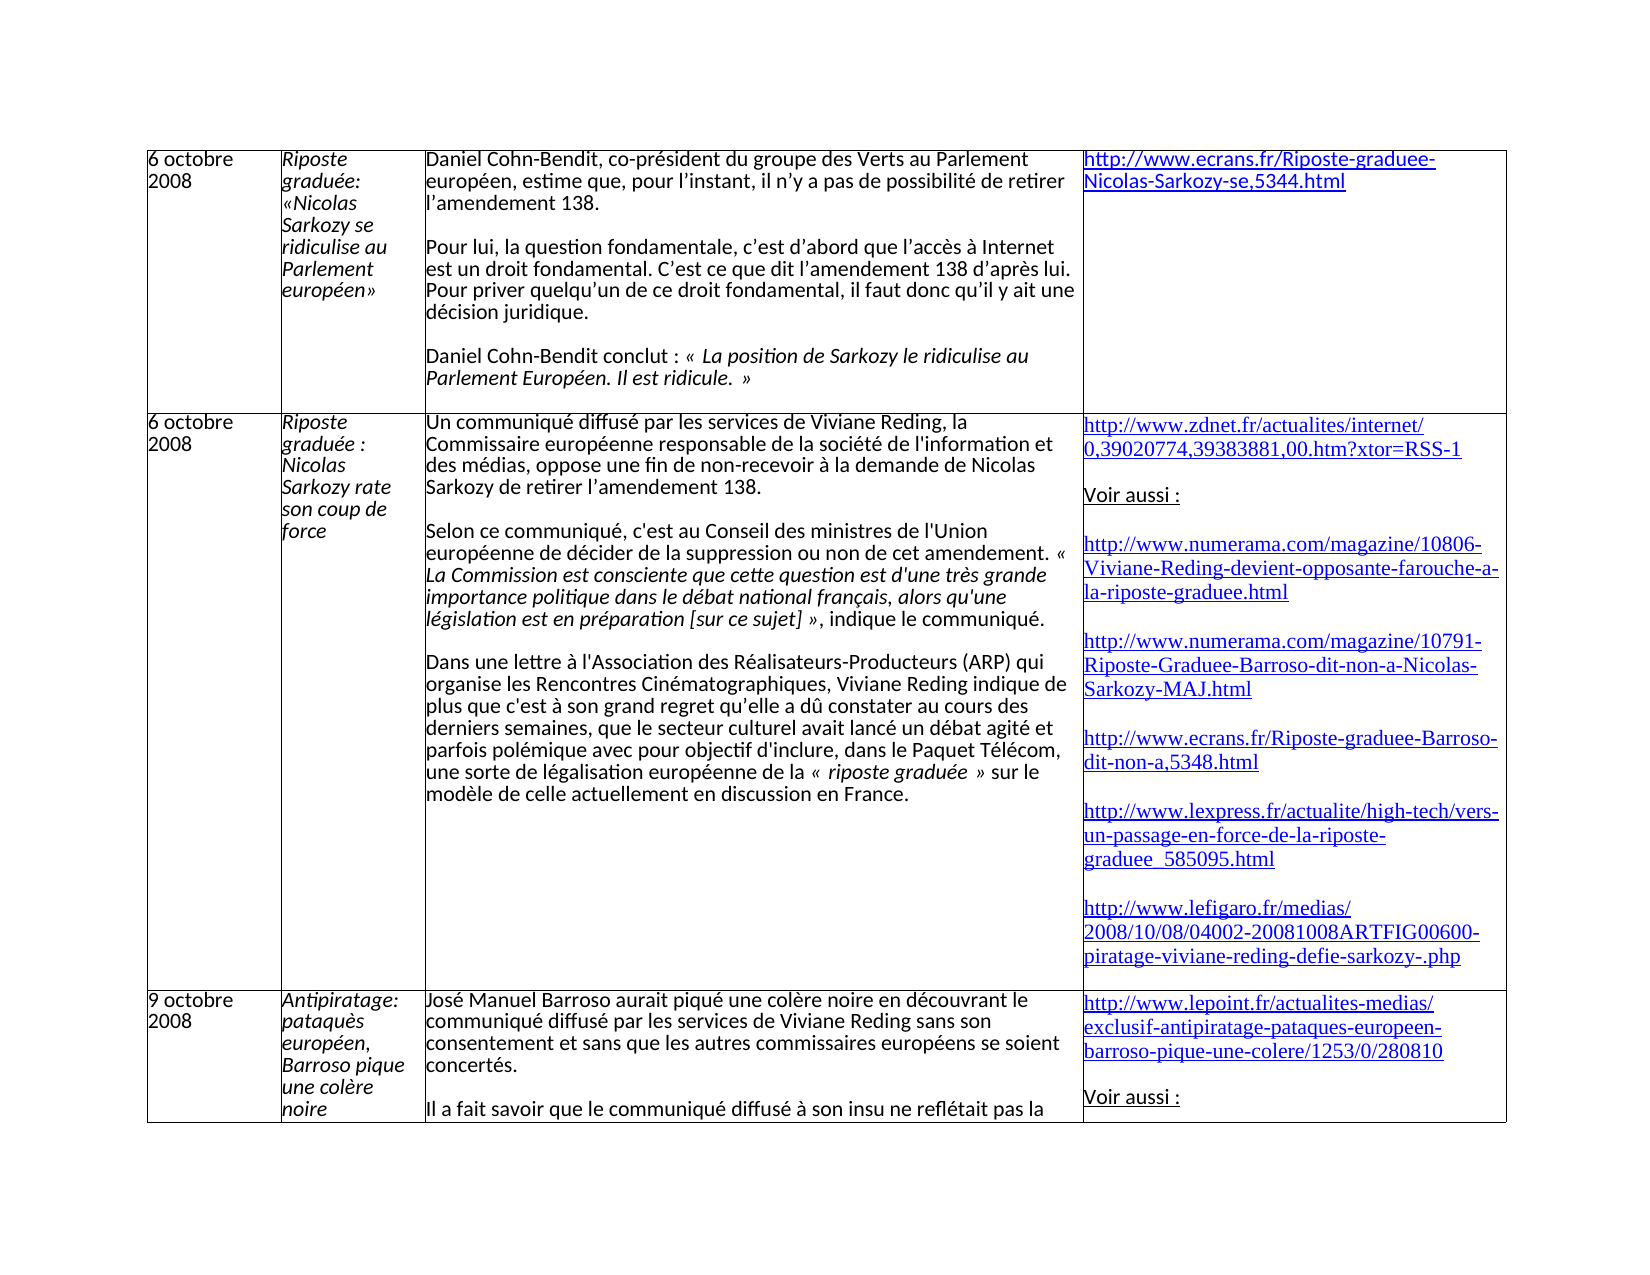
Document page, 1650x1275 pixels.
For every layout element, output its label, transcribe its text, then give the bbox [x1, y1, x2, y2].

table_cell Riposte graduée : Nicolas Sarkozy rate son coup de force [282, 414, 425, 990]
table_cell http://www.lepoint.fr/actualites-medias/exclusif-antipiratage-pataques-europeen-barroso-pique-une-colere/1253/0/280810 Voir aussi : [1084, 991, 1506, 1122]
table_cell http://www.ecrans.fr/Riposte-graduee-Nicolas-Sarkozy-se,5344.html [1084, 151, 1506, 413]
table_cell José Manuel Barroso aurait piqué une colère noire en découvrant le communiqué diffusé par les services de Viviane Reding sans son consentement et sans que les autres commissaires européens se soient concertés. Il a fait savoir que le communiqué diffusé à son insu ne reflétait pas la [426, 991, 1083, 1122]
table_cell Un communiqué diffusé par les services de Viviane Reding, la Commissaire européenne responsable de la société de l'information et des médias, oppose une fin de non-recevoir à la demande de Nicolas Sarkozy de retirer l’amendement 138. Selon ce communiqué, c'est au Conseil des ministres de l'Union européenne de décider de la suppression ou non de cet amendement. « La Commission est consciente que cette question est d'une très grande importance politique dans le débat national français, alors qu'une législation est en préparation [sur ce sujet] », indique le communiqué. Dans une lettre à l'Association des Réalisateurs-Producteurs (ARP) qui organise les Rencontres Cinématographiques, Viviane Reding indique de plus que c'est à son grand regret qu’elle a dû constater au cours des derniers semaines, que le secteur culturel avait lancé un débat agité et parfois polémique avec pour objectif d'inclure, dans le Paquet Télécom, une sorte de légalisation européenne de la « riposte graduée » sur le modèle de celle actuellement en discussion en France. [426, 414, 1083, 990]
table_cell Daniel Cohn-Bendit, co-président du groupe des Verts au Parlement européen, estime que, pour l’instant, il n’y a pas de possibilité de retirer l’amendement 138. Pour lui, la question fondamentale, c’est d’abord que l’accès à Internet est un droit fondamental. C’est ce que dit l’amendement 138 d’après lui. Pour priver quelqu’un de ce droit fondamental, il faut donc qu’il y ait une décision juridique. Daniel Cohn-Bendit conclut : « La position de Sarkozy le ridiculise au Parlement Européen. Il est ridicule. » [426, 151, 1083, 413]
table_cell http://www.zdnet.fr/actualites/internet/0,39020774,39383881,00.htm?xtor=RSS-1 Voir aussi : http://www.numerama.com/magazine/10806-Viviane-Reding-devient-opposante-farouche-a-la-riposte-graduee.html http://www.numerama.com/magazine/10791-Riposte-Graduee-Barroso-dit-non-a-Nicolas-Sarkozy-MAJ.html http://www.ecrans.fr/Riposte-graduee-Barroso-dit-non-a,5348.html http://www.lexpress.fr/actualite/high-tech/vers-un-passage-en-force-de-la-riposte-graduee_585095.html http://www.lefigaro.fr/medias/2008/10/08/04002-20081008ARTFIG00600-piratage-viviane-reding-defie-sarkozy-.php [1084, 414, 1506, 990]
table_cell 6 octobre 2008 [148, 414, 281, 990]
table_cell 6 octobre 2008 [148, 151, 281, 413]
table_cell Riposte graduée: «Nicolas Sarkozy se ridiculise au Parlement européen» [282, 151, 425, 413]
table_cell 9 octobre 2008 [148, 991, 281, 1122]
table_cell Antipiratage: pataquès européen, Barroso pique une colère noire [282, 991, 425, 1122]
